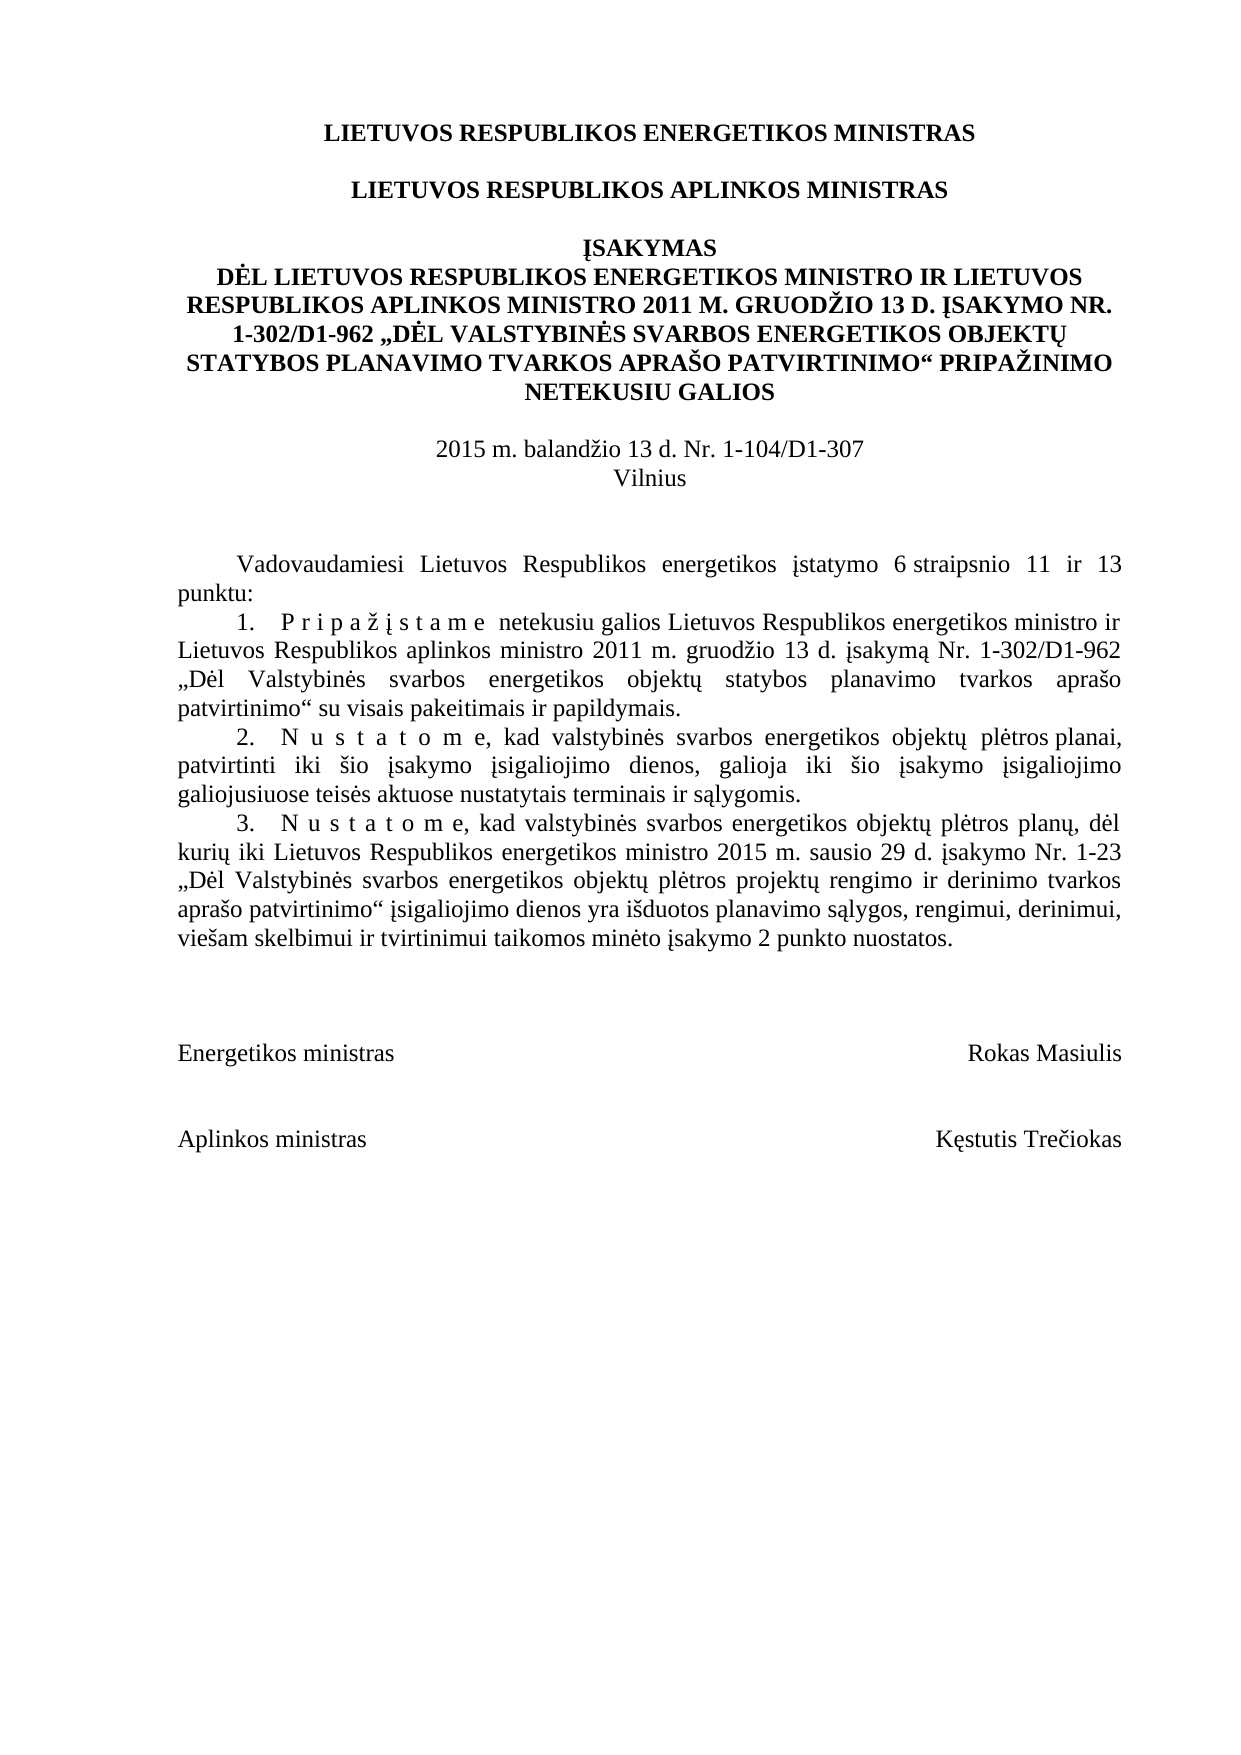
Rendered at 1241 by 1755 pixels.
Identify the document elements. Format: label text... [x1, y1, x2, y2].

text 2015 m. balandžio 13 d. Nr. 1-104/D1-307 [177, 434, 1122, 463]
text LIETUVOS RESPUBLIKOS ENERGETIKOS MINISTRAS [177, 118, 1122, 147]
text Vadovaudamiesi Lietuvos Respublikos energetikos įstatymo 6 straipsnio 11 ir 13 punktu: [177, 549, 1122, 607]
text 3. N u s t a t o m e, kad valstybinės svarbos energetikos objektų plėtros planų, dėl kurių iki Lietuvos Respublikos energetikos ministro 2015 m. sausio 29 d. įsakymo Nr. 1-23 „Dėl Valstybinės svarbos energetikos objektų plėtros projektų rengimo ir derinimo tvarkos aprašo patvirtinimo“ įsigaliojimo dienos yra išduotos planavimo sąlygos, rengimui, derinimui, viešam skelbimui ir tvirtinimui taikomos minėto įsakymo 2 punkto nuostatos. [177, 808, 1122, 952]
text ĮSAKYMAS [177, 233, 1122, 262]
text Vilnius [177, 463, 1122, 492]
text Aplinkos ministras Kęstutis Trečiokas [177, 1124, 1122, 1153]
text DĖL Lietuvos Respublikos energetikos ministro ir Lietuvos Respublikos aplinkos ministro 2011 m. gruodžio 13 d. įsakymO Nr. 1-302/D1-962 „Dėl Valstybinės svarbos energetikos objektų statybos planavimo tvarkos aprašo patvirtinimo“ pripažinimO netekusiu galios [177, 262, 1122, 406]
text 2. N u s t a t o m e, kad valstybinės svarbos energetikos objektų plėtros planai, patvirtinti iki šio įsakymo įsigaliojimo dienos, galioja iki šio įsakymo įsigaliojimo galiojusiuose teisės aktuose nustatytais terminais ir sąlygomis. [177, 722, 1122, 808]
text 1. P r i p a ž į s t a m e netekusiu galios Lietuvos Respublikos energetikos ministro ir Lietuvos Respublikos aplinkos ministro 2011 m. gruodžio 13 d. įsakymą Nr. 1-302/D1-962 „Dėl Valstybinės svarbos energetikos objektų statybos planavimo tvarkos aprašo patvirtinimo“ su visais pakeitimais ir papildymais. [177, 607, 1122, 722]
text Energetikos ministras Rokas Masiulis [177, 1038, 1122, 1067]
text LIETUVOS RESPUBLIKOS APLINKOS MINISTRAS [177, 176, 1122, 204]
